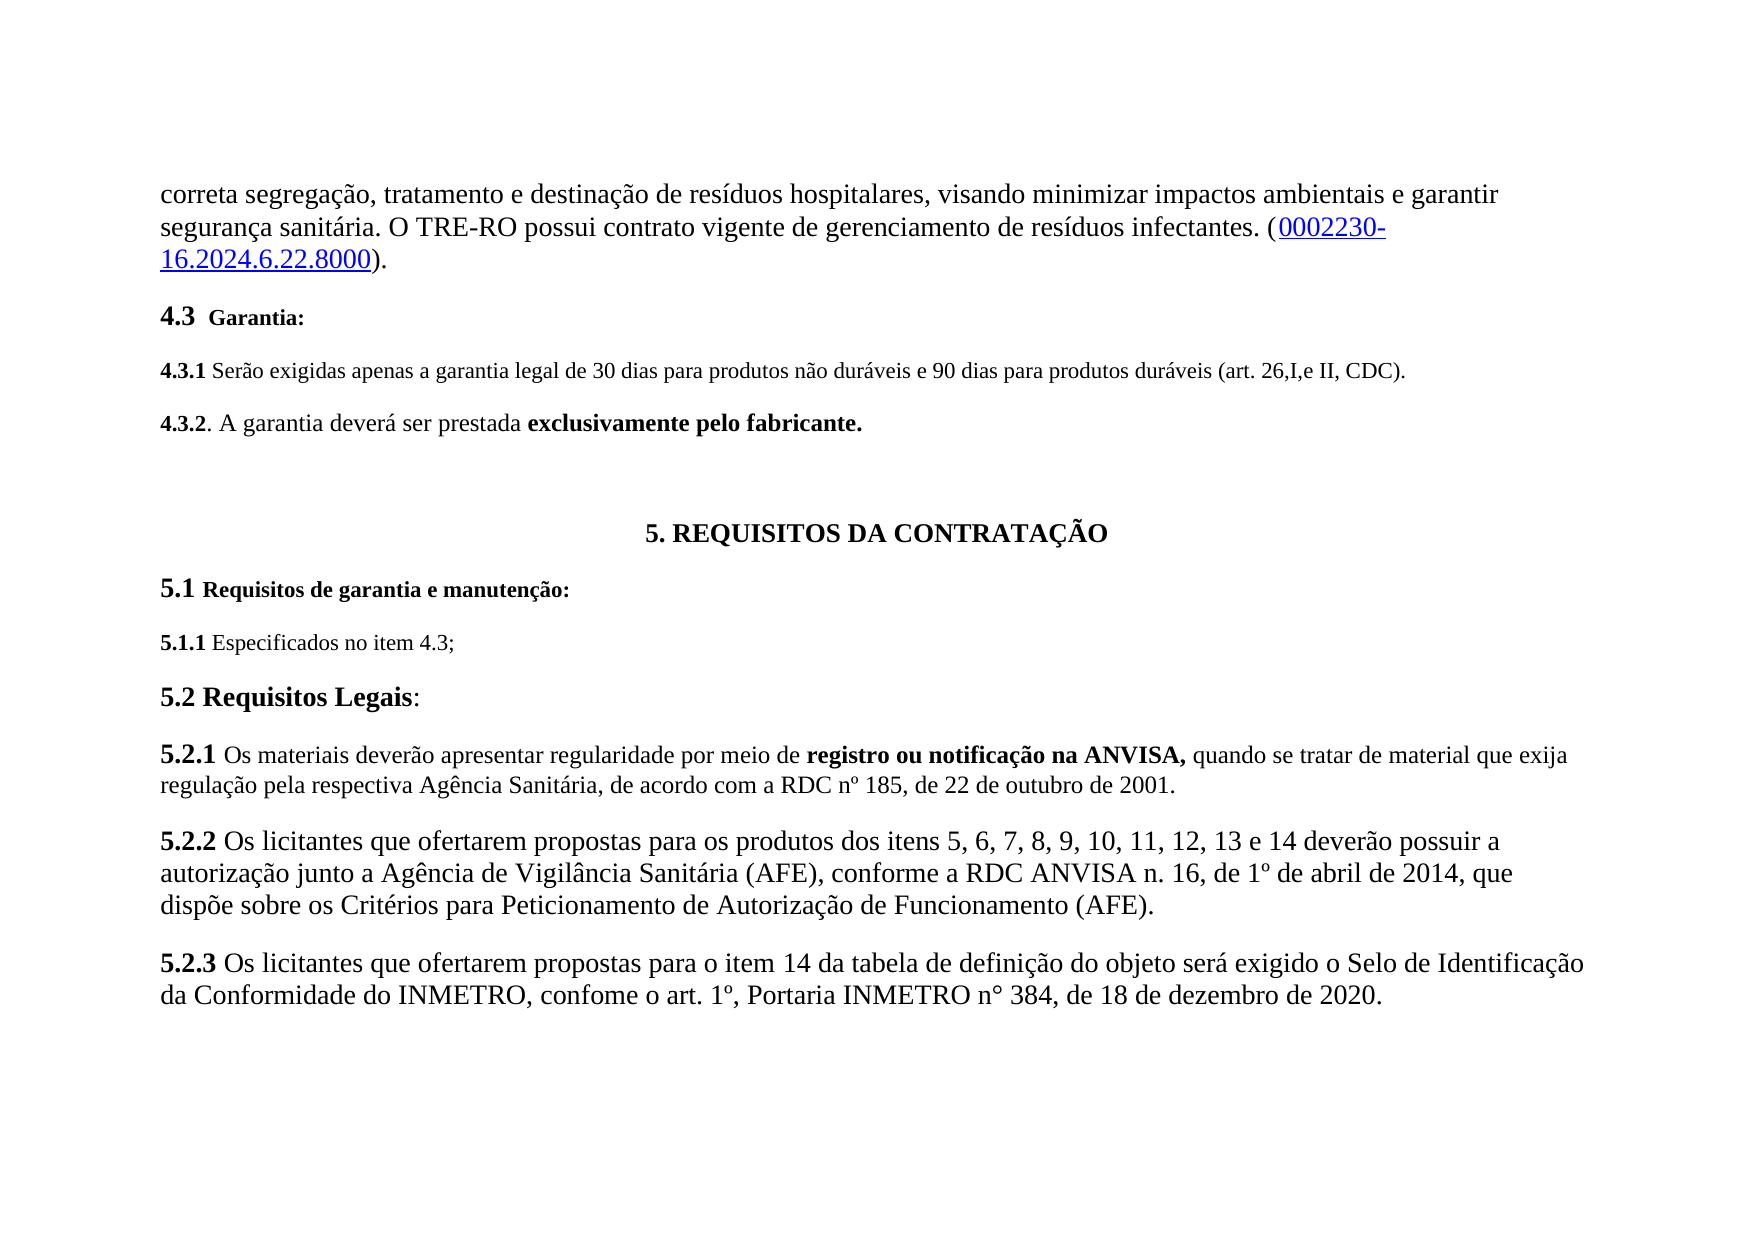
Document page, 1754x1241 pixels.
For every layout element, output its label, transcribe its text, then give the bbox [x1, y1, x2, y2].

text 4.3.2. A garantia deverá ser prestada exclusivamente pelo fabricante. [160, 408, 1594, 437]
text 4.3 Garantia: [160, 299, 1594, 332]
text correta segregação, tratamento e destinação de resíduos hospitalares, visando minimizar impactos ambientais e garantir segurança sanitária. O TRE-RO possui contrato vigente de gerenciamento de resíduos infectantes. (0002230-16.2024.6.22.8000). [160, 177, 1594, 274]
text 5.1 Requisitos de garantia e manutenção: [160, 571, 1594, 604]
text 5.2.2 Os licitantes que ofertarem propostas para os produtos dos itens 5, 6, 7, 8, 9, 10, 11, 12, 13 e 14 deverão possuir a autorização junto a Agência de Vigilância Sanitária (AFE), conforme a RDC ANVISA n. 16, de 1º de abril de 2014, que dispõe sobre os Critérios para Peticionamento de Autorização de Funcionamento (AFE). [160, 823, 1594, 921]
text 5.2 Requisitos Legais: [160, 680, 1594, 712]
text 5.2.1 Os materiais deverão apresentar regularidade por meio de registro ou notificação na ANVISA, quando se tratar de material que exija regulação pela respectiva Agência Sanitária, de acordo com a RDC nº 185, de 22 de outubro de 2001. [160, 737, 1594, 798]
text 5.2.3 Os licitantes que ofertarem propostas para o item 14 da tabela de definição do objeto será exigido o Selo de Identificação da Conformidade do INMETRO, confome o art. 1º, Portaria INMETRO n° 384, de 18 de dezembro de 2020. [160, 946, 1594, 1011]
text 4.3.1 Serão exigidas apenas a garantia legal de 30 dias para produtos não duráveis e 90 dias para produtos duráveis (art. 26,I,e II, CDC). [160, 357, 1594, 383]
text 5.1.1 Especificados no item 4.3; [160, 629, 1594, 655]
text 5. REQUISITOS DA CONTRATAÇÃO [148, 517, 1606, 548]
